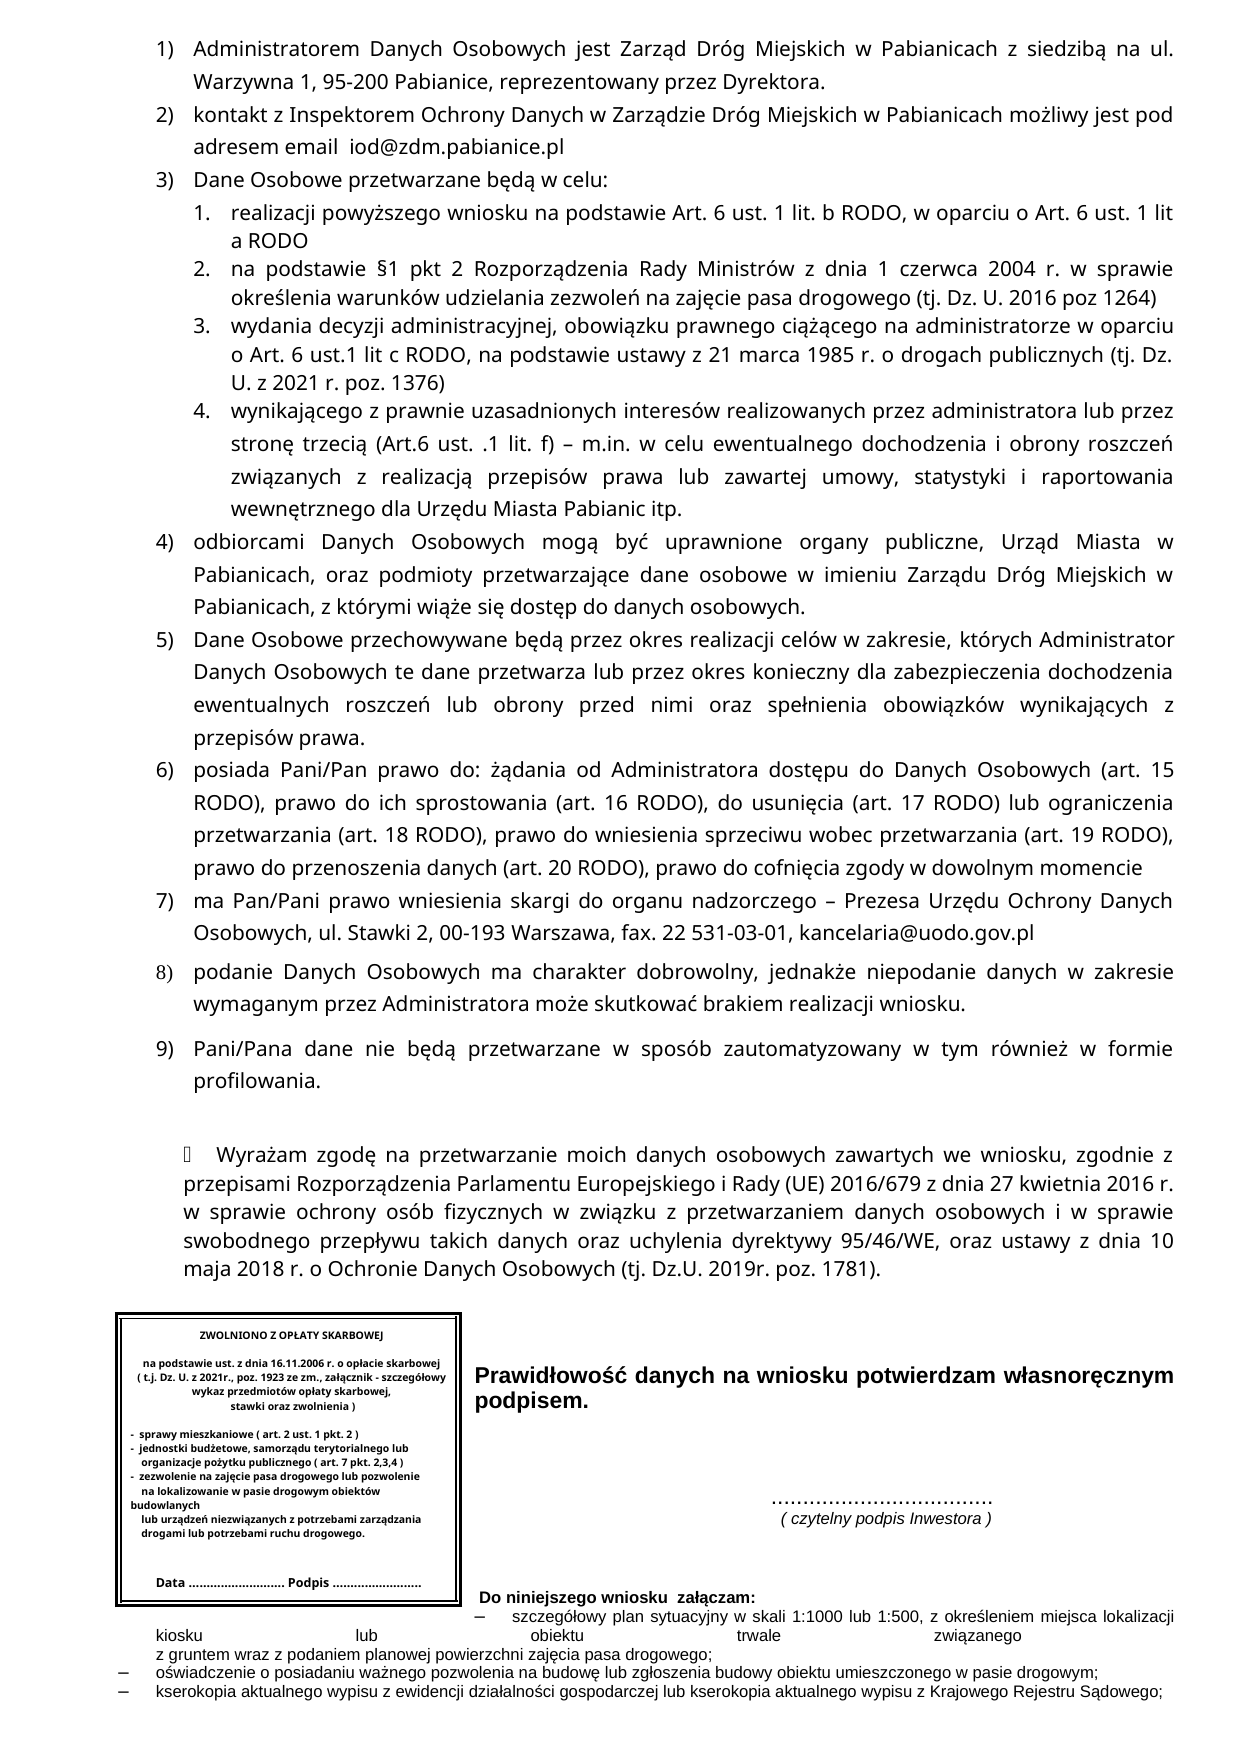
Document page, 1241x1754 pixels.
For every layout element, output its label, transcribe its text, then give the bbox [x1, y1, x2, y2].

text - zezwolenie na zajęcie pasa drogowego lub pozwolenie [130, 1469, 447, 1484]
list ma Pan/Pani prawo wniesienia skargi do organu nadzorczego – Prezesa Urzędu Ochrony Danych Osobowych, ul. Stawki 2, 00-193 Warszawa, fax. 22 531-03-01, kancelaria@uodo.gov.pl [156, 886, 1175, 947]
text  Wyrażam zgodę na przetwarzanie moich danych osobowych zawartych we wniosku, zgodnie z przepisami Rozporządzenia Parlamentu Europejskiego i Rady (UE) 2016/679 z dnia 27 kwietnia 2016 r. w sprawie ochrony osób fizycznych w związku z przetwarzaniem danych osobowych i w sprawie swobodnego przepływu takich danych oraz uchylenia dyrektywy 95/46/WE, oraz ustawy z dnia 10 maja 2018 r. o Ochronie Danych Osobowych (tj. Dz.U. 2019r. poz. 1781). [183, 1138, 1175, 1283]
list wynikającego z prawnie uzasadnionych interesów realizowanych przez administratora lub przez stronę trzecią (Art.6 ust. .1 lit. f) – m.in. w celu ewentualnego dochodzenia i obrony roszczeń związanych z realizacją przepisów prawa lub zawartej umowy, statystyki i raportowania wewnętrznego dla Urzędu Miasta Pabianic itp. [193, 397, 1175, 523]
text drogami lub potrzebami ruchu drogowego. [130, 1526, 447, 1540]
list posiada Pani/Pan prawo do: żądania od Administratora dostępu do Danych Osobowych (art. 15 RODO), prawo do ich sprostowania (art. 16 RODO), do usunięcia (art. 17 RODO) lub ograniczenia przetwarzania (art. 18 RODO), prawo do wniesienia sprzeciwu wobec przetwarzania (art. 19 RODO), prawo do przenoszenia danych (art. 20 RODO), prawo do cofnięcia zgody w dowolnym momencie [156, 755, 1175, 882]
list kserokopia aktualnego wypisu z ewidencji działalności gospodarczej lub kserokopia aktualnego wypisu z Krajowego Rejestru Sądowego; [118, 1683, 1175, 1702]
text - sprawy mieszkaniowe ( art. 2 ust. 1 pkt. 2 ) [130, 1427, 447, 1441]
text organizacje pożytku publicznego ( art. 7 pkt. 2,3,4 ) [130, 1455, 447, 1469]
list wydania decyzji administracyjnej, obowiązku prawnego ciążącego na administratorze w oparciu o Art. 6 ust.1 lit c RODO, na podstawie ustawy z 21 marca 1985 r. o drogach publicznych (tj. Dz. U. z 2021 r. poz. 1376) [193, 311, 1175, 397]
text na podstawie ust. z dnia 16.11.2006 r. o opłacie skarbowej [131, 1356, 452, 1370]
text ................................... [462, 1483, 1175, 1509]
text Do niniejszego wniosku załączam: [462, 1588, 1175, 1607]
list podanie Danych Osobowych ma charakter dobrowolny, jednakże niepodanie danych w zakresie wymaganym przez Administratora może skutkować brakiem realizacji wniosku. [156, 957, 1175, 1018]
text Data …........................ Podpis …...................... [130, 1574, 447, 1592]
text lub urządzeń niezwiązanych z potrzebami zarządzania [130, 1512, 447, 1526]
list Dane Osobowe przechowywane będą przez okres realizacji celów w zakresie, których Administrator Danych Osobowych te dane przetwarza lub przez okres konieczny dla zabezpieczenia dochodzenia ewentualnych roszczeń lub obrony przed nimi oraz spełnienia obowiązków wynikających z przepisów prawa. [156, 625, 1175, 751]
list Dane Osobowe przetwarzane będą w celu: [156, 165, 1175, 193]
list oświadczenie o posiadaniu ważnego pozwolenia na budowę lub zgłoszenia budowy obiektu umieszczonego w pasie drogowym; [118, 1663, 1175, 1683]
list realizacji powyższego wniosku na podstawie Art. 6 ust. 1 lit. b RODO, w oparciu o Art. 6 ust. 1 lit a RODO [193, 198, 1175, 254]
text ZWOLNIONO Z OPŁATY SKARBOWEJ [131, 1328, 452, 1342]
text ( t.j. Dz. U. z 2021r., poz. 1923 ze zm., załącznik - szczegółowy wykaz przedmiotów opłaty skarbowej, [131, 1370, 452, 1399]
list Pani/Pana dane nie będą przetwarzane w sposób zautomatyzowany w tym również w formie profilowania. [156, 1034, 1175, 1095]
text stawki oraz zwolnienia ) [131, 1399, 452, 1413]
text - jednostki budżetowe, samorządu terytorialnego lub [130, 1441, 447, 1455]
list kontakt z Inspektorem Ochrony Danych w Zarządzie Dróg Miejskich w Pabianicach możliwy jest pod adresem email iod@zdm.pabianice.pl [156, 100, 1175, 161]
list na podstawie §1 pkt 2 Rozporządzenia Rady Ministrów z dnia 1 czerwca 2004 r. w sprawie określenia warunków udzielania zezwoleń na zajęcie pasa drogowego (tj. Dz. U. 2016 poz 1264) [193, 254, 1175, 311]
list odbiorcami Danych Osobowych mogą być uprawnione organy publiczne, Urząd Miasta w Pabianicach, oraz podmioty przetwarzające dane osobowe w imieniu Zarządu Dróg Miejskich w Pabianicach, z którymi wiąże się dostęp do danych osobowych. [156, 527, 1175, 621]
text ( czytelny podpis Inwestora ) [462, 1509, 1175, 1528]
list szczegółowy plan sytuacyjny w skali 1:1000 lub 1:500, z określeniem miejsca lokalizacji kiosku lub obiektu trwale związanego z gruntem wraz z podaniem planowej powierzchni zajęcia pasa drogowego; [118, 1607, 1175, 1663]
list Administratorem Danych Osobowych jest Zarząd Dróg Miejskich w Pabianicach z siedzibą na ul. Warzywna 1, 95-200 Pabianice, reprezentowany przez Dyrektora. [156, 34, 1175, 96]
text na lokalizowanie w pasie drogowym obiektów budowlanych [130, 1484, 447, 1512]
text Prawidłowość danych na wniosku potwierdzam własnoręcznym podpisem. [462, 1362, 1175, 1414]
